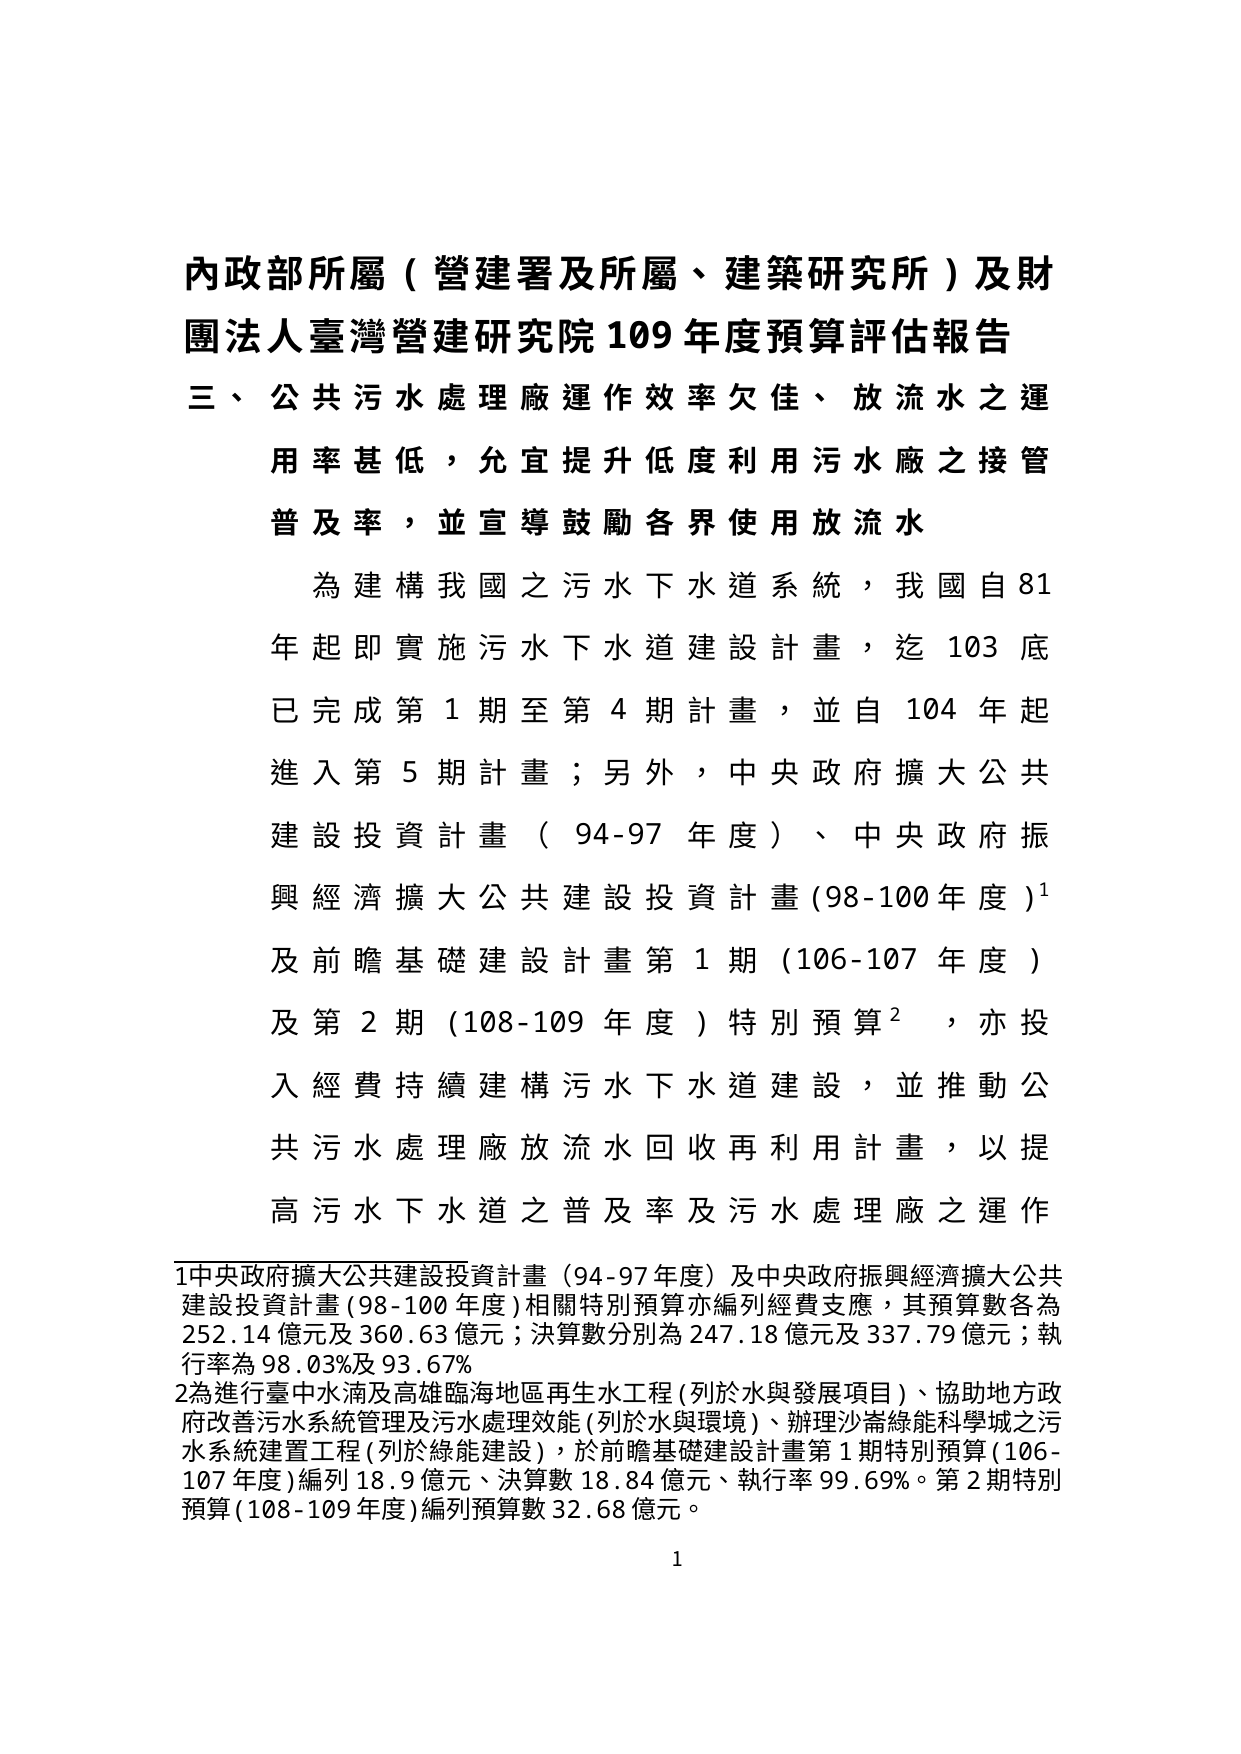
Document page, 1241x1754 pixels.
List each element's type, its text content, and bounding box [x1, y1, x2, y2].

text 三、公共污水處理廠運作效率欠佳、放流水之運用率甚低，允宜提升低度利用污水廠之接管普及率，並宣導鼓勵各界使用放流水 [181, 354, 1056, 542]
text 為進行臺中水湳及高雄臨海地區再生水工程(列於水與發展項目)、協助地方政府改善污水系統管理及污水處理效能(列於水與環境)、辦理沙崙綠能科學城之污水系統建置工程(列於綠能建設)，於前瞻基礎建設計畫第1期特別預算(106-107年度)編列18.9億元、決算數18.84億元、執行率99.69%。第2期特別預算(108-109年度)編列預算數32.68億元。 [174, 1379, 1063, 1525]
text 內政部所屬(營建署及所屬、建築研究所)及財團法人臺灣營建研究院109年度預算評估報告 [181, 229, 1056, 354]
text 為建構我國之污水下水道系統，我國自81年起即實施污水下水道建設計畫，迄103底已完成第1期至第4期計畫，並自104年起進入第5期計畫；另外，中央政府擴大公共建設投資計畫（94-97年度）、中央政府振興經濟擴大公共建設投資計畫(98-100年度)及前瞻基礎建設計畫第1期(106-107年度)及第2期(108-109年度)特別預算，亦投入經費持續建構污水下水道建設，並推動公共污水處理廠放流水回收再利用計畫，以提高污水下水道之普及率及污水處理廠之運作效率。 [240, 542, 1056, 1229]
text 中央政府擴大公共建設投資計畫（94-97年度）及中央政府振興經濟擴大公共建設投資計畫(98-100年度)相關特別預算亦編列經費支應，其預算數各為252.14億元及360.63億元；決算數分別為247.18億元及337.79億元；執行率為98.03%及93.67% [174, 1262, 1063, 1379]
